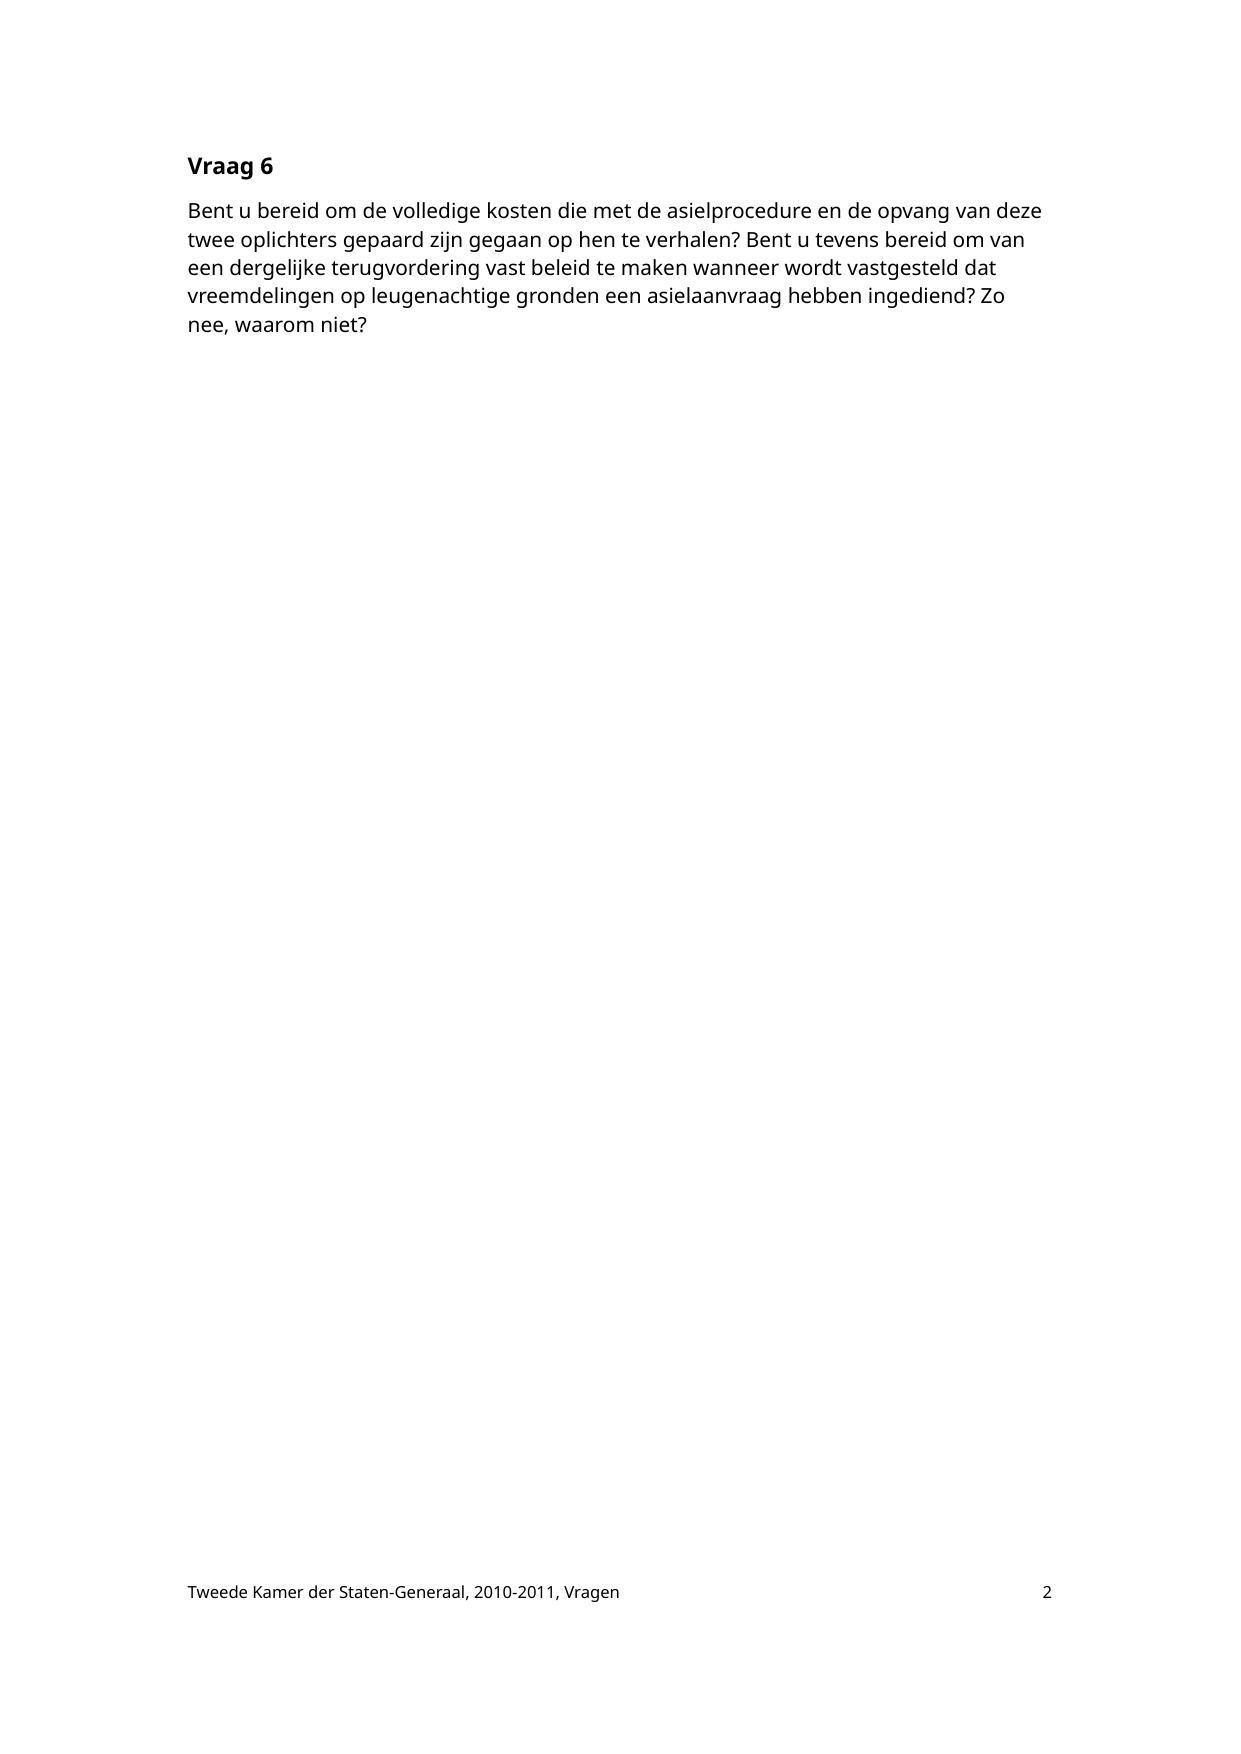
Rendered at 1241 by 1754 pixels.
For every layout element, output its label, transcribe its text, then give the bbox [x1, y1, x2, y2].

text Bent u bereid om de volledige kosten die met de asielprocedure en de opvang van deze twee oplichters gepaard zijn gegaan op hen te verhalen? Bent u tevens bereid om van een dergelijke terugvordering vast beleid te maken wanneer wordt vastgesteld dat vreemdelingen op leugenachtige gronden een asielaanvraag hebben ingediend? Zo nee, waarom niet? [187, 196, 1053, 338]
subtitle Vraag 6 [187, 150, 1053, 181]
